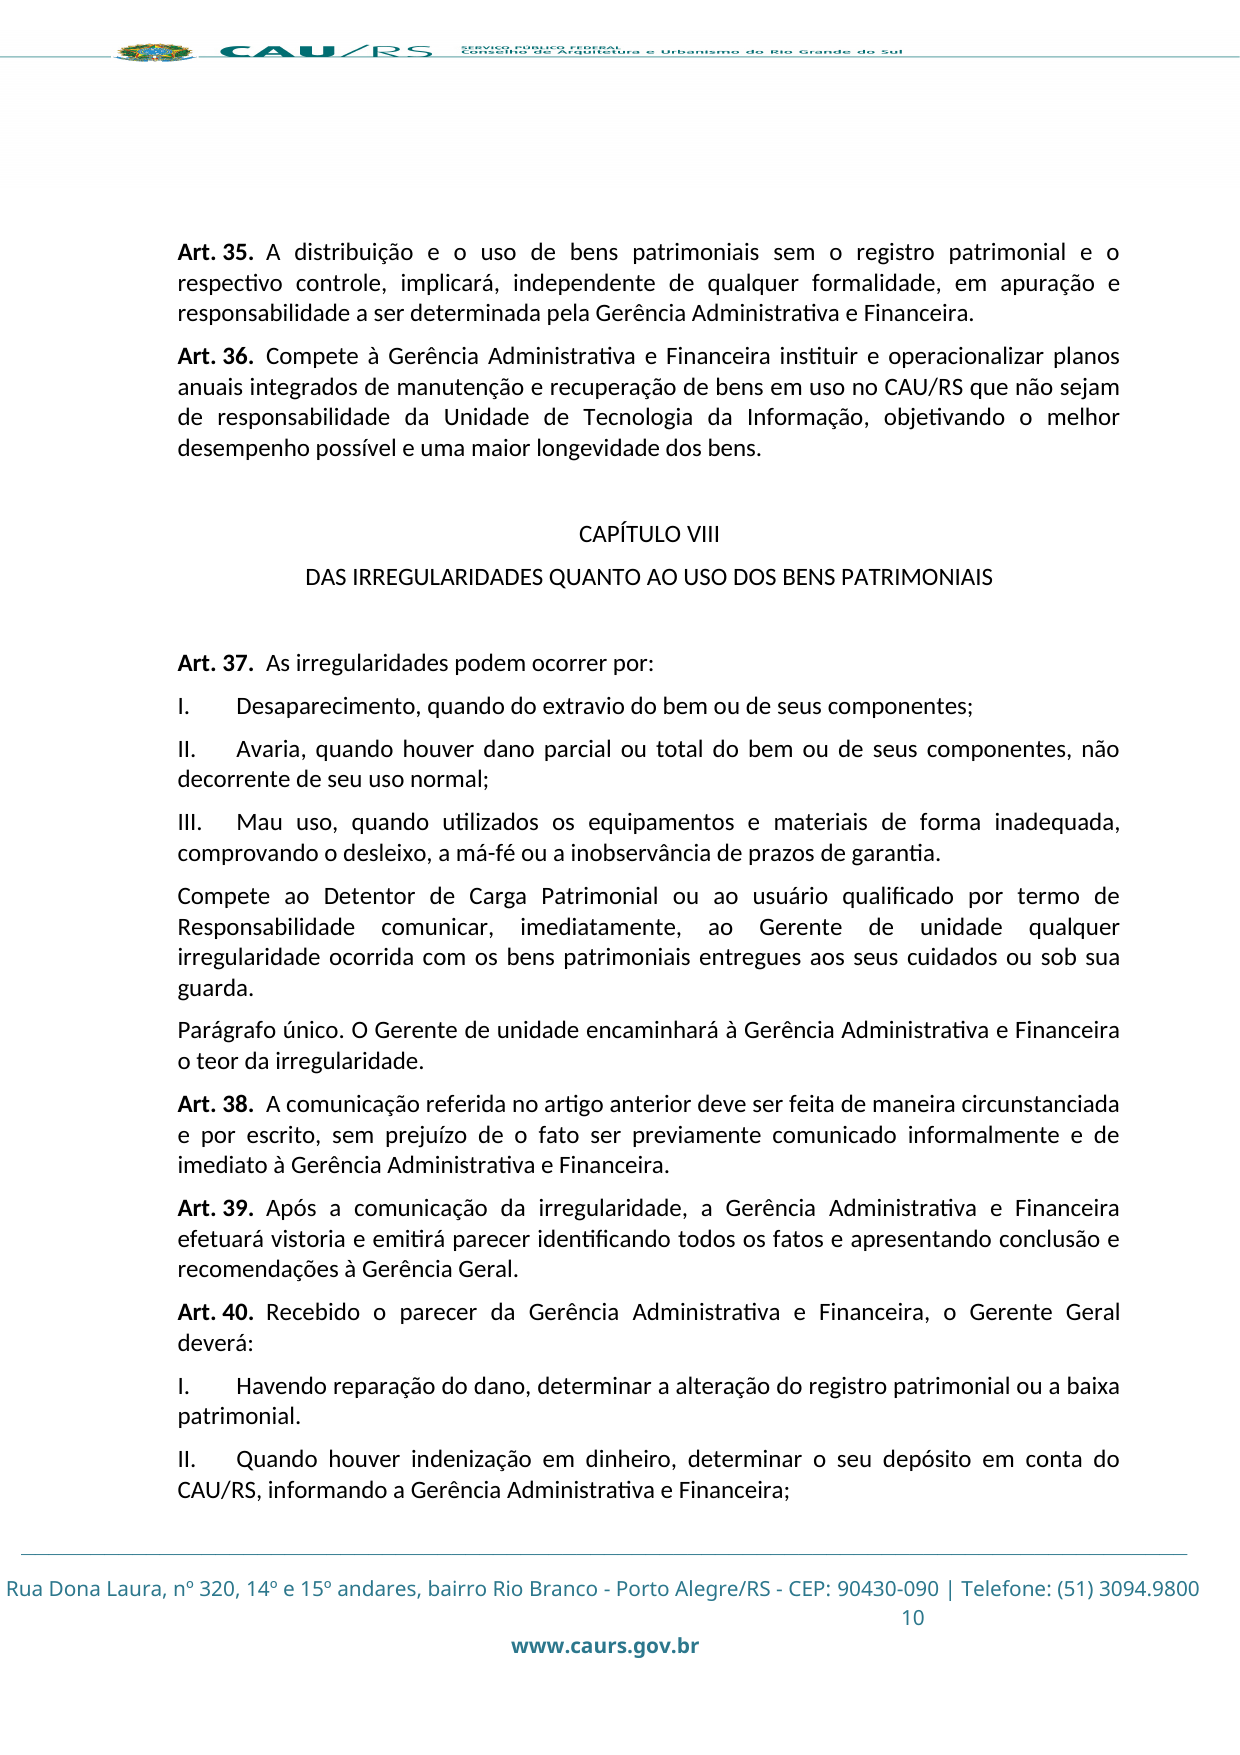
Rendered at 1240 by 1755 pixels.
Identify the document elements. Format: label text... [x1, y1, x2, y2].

list Havendo reparação do dano, determinar a alteração do registro patrimonial ou a baixa patrimonial. [177, 1370, 1121, 1431]
list As irregularidades podem ocorrer por: [177, 647, 1121, 677]
list A distribuição e o uso de bens patrimoniais sem o registro patrimonial e o respectivo controle, implicará, independente de qualquer formalidade, em apuração e responsabilidade a ser determinada pela Gerência Administrativa e Financeira. [177, 236, 1121, 328]
list Avaria, quando houver dano parcial ou total do bem ou de seus componentes, não decorrente de seu uso normal; [177, 733, 1121, 794]
list Após a comunicação da irregularidade, a Gerência Administrativa e Financeira efetuará vistoria e emitirá parecer identificando todos os fatos e apresentando conclusão e recomendações à Gerência Geral. [177, 1192, 1121, 1284]
list Mau uso, quando utilizados os equipamentos e materiais de forma inadequada, comprovando o desleixo, a má-fé ou a inobservância de prazos de garantia. [177, 807, 1121, 868]
list Quando houver indenização em dinheiro, determinar o seu depósito em conta do CAU/RS, informando a Gerência Administrativa e Financeira; [177, 1443, 1121, 1504]
list Recebido o parecer da Gerência Administrativa e Financeira, o Gerente Geral deverá: [177, 1296, 1121, 1357]
text DAS IRREGULARIDADES QUANTO AO USO DOS BENS PATRIMONIAIS [177, 561, 1121, 591]
list Compete à Gerência Administrativa e Financeira instituir e operacionalizar planos anuais integrados de manutenção e recuperação de bens em uso no CAU/RS que não sejam de responsabilidade da Unidade de Tecnologia da Informação, objetivando o melhor desempenho possível e uma maior longevidade dos bens. [177, 340, 1121, 462]
list Desaparecimento, quando do extravio do bem ou de seus componentes; [177, 690, 1121, 721]
text CAPÍTULO VIII [177, 518, 1121, 548]
list Parágrafo único. O Gerente de unidade encaminhará à Gerência Administrativa e Financeira o teor da irregularidade. [177, 1015, 1121, 1076]
list Compete ao Detentor de Carga Patrimonial ou ao usuário qualificado por termo de Responsabilidade comunicar, imediatamente, ao Gerente de unidade qualquer irregularidade ocorrida com os bens patrimoniais entregues aos seus cuidados ou sob sua guarda. [177, 880, 1121, 1002]
list A comunicação referida no artigo anterior deve ser feita de maneira circunstanciada e por escrito, sem prejuízo de o fato ser previamente comunicado informalmente e de imediato à Gerência Administrativa e Financeira. [177, 1088, 1121, 1180]
